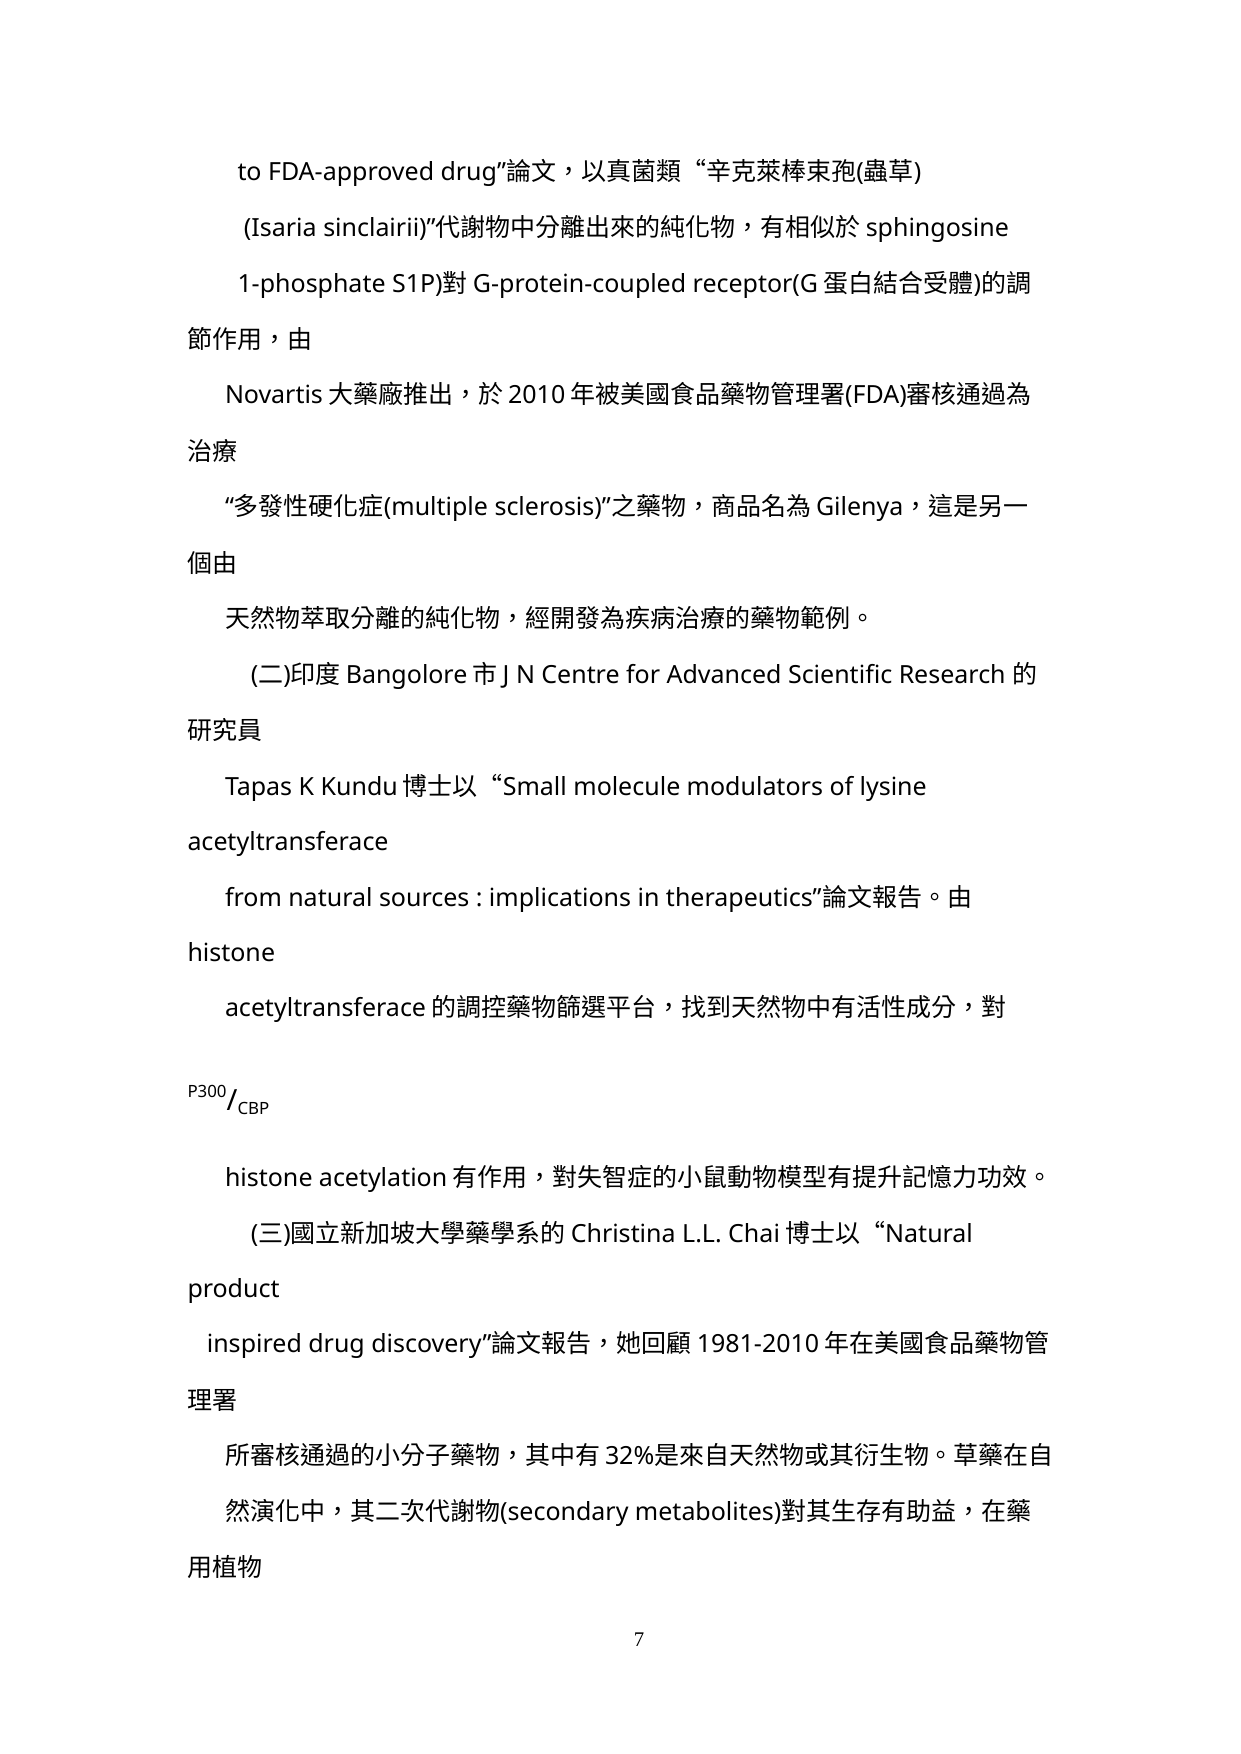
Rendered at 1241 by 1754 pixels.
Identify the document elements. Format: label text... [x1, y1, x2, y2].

text 然演化中，其二次代謝物(secondary metabolites)對其生存有助益，在藥用植物 [187, 1491, 1053, 1584]
text histone acetylation有作用，對失智症的小鼠動物模型有提升記憶力功效。 [187, 1157, 1053, 1194]
text to FDA-approved drug”論文，以真菌類“辛克萊棒束孢(蟲草) [187, 151, 1053, 189]
text “多發性硬化症(multiple sclerosis)”之藥物，商品名為Gilenya，這是另一個由 [187, 486, 1053, 580]
text (Isaria sinclairii)”代謝物中分離出來的純化物，有相似於sphingosine [187, 207, 1053, 244]
text from natural sources : implications in therapeutics”論文報告。由histone [187, 876, 1053, 970]
text Novartis大藥廠推出，於2010年被美國食品藥物管理署(FDA)審核通過為治療 [187, 374, 1053, 468]
text 天然物萃取分離的純化物，經開發為疾病治療的藥物範例。 [187, 598, 1053, 636]
text acetyltransferace的調控藥物篩選平台，找到天然物中有活性成分，對P300/CBP [187, 987, 1053, 1137]
text (三)國立新加坡大學藥學系的Christina L.L. Chai博士以“Natural product [187, 1212, 1053, 1306]
text (二)印度Bangolore市J N Centre for Advanced Scientific Research 的研究員 [187, 654, 1053, 747]
text 1-phosphate S1P)對G-protein-coupled receptor(G蛋白結合受體)的調節作用，由 [187, 262, 1053, 356]
text 所審核通過的小分子藥物，其中有32%是來自天然物或其衍生物。草藥在自 [187, 1435, 1053, 1473]
text inspired drug discovery”論文報告，她回顧1981-2010年在美國食品藥物管理署 [187, 1323, 1053, 1417]
text Tapas K Kundu博士以“Small molecule modulators of lysine acetyltransferace [187, 766, 1053, 859]
